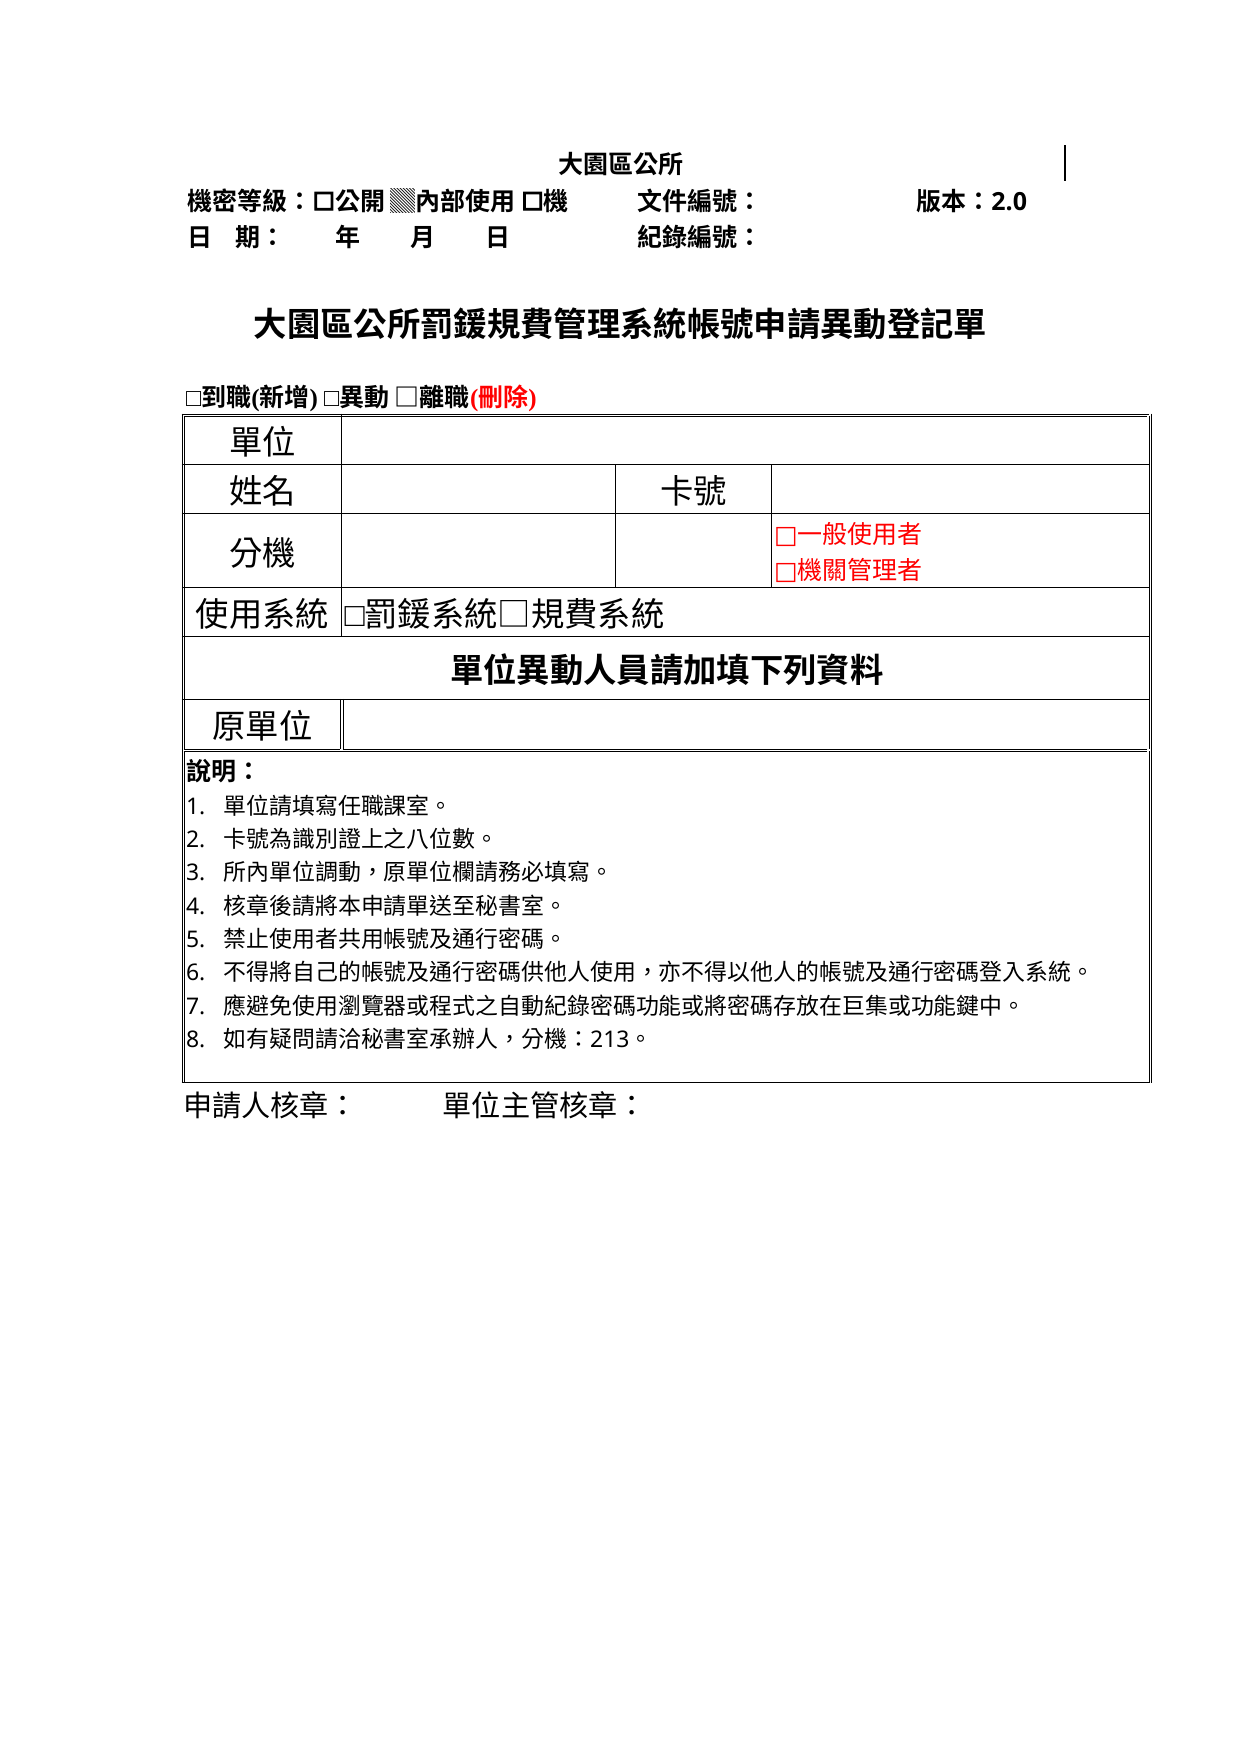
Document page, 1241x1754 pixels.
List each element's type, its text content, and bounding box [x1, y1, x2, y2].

table_cell 原單位 [185, 700, 340, 749]
table_cell 單位異動人員請加填下列資料 [185, 637, 1149, 699]
table_cell 卡號 [616, 465, 771, 513]
table_cell [342, 514, 615, 587]
table_cell [616, 514, 771, 587]
table_cell 申請人核章： 單位主管核章： [180, 1082, 1147, 1167]
table_cell 分機 [185, 514, 341, 587]
table_cell 使用系統 [185, 588, 341, 636]
table_cell 說明： 單位請填寫任職課室。 卡號為識別證上之八位數。 所內單位調動，原單位欄請務必填寫。 核章後請將本申請單送至秘書室。 禁止使用者共用帳號及通行密碼。 不得將自己的帳號及通行密碼供他人使用，亦不得以他人的帳號及通行密碼登入系統。 應避免使用瀏覽器或程式之自動紀錄密碼功能或將密碼存放在巨集或功能鍵中。 如有疑問請洽秘書室承辦人，分機：213。 [183, 749, 1150, 1054]
table_cell □一般使用者 □機關管理者 [772, 514, 1149, 587]
table_cell [342, 414, 1150, 464]
table_cell 姓名 [185, 465, 341, 513]
table_cell [185, 1054, 1149, 1082]
table_cell [772, 465, 1149, 513]
table_cell [342, 465, 615, 513]
text 大園區公所罰鍰規費管理系統帳號申請異動登記單 [187, 284, 1053, 359]
table_header □到職(新增) □異動 □離職(刪除) [183, 377, 673, 413]
table_header [673, 377, 1150, 413]
table_cell □罰鍰系統□規費系統 [342, 588, 1149, 636]
table_cell [344, 700, 1149, 749]
table_cell 單位 [185, 417, 341, 464]
